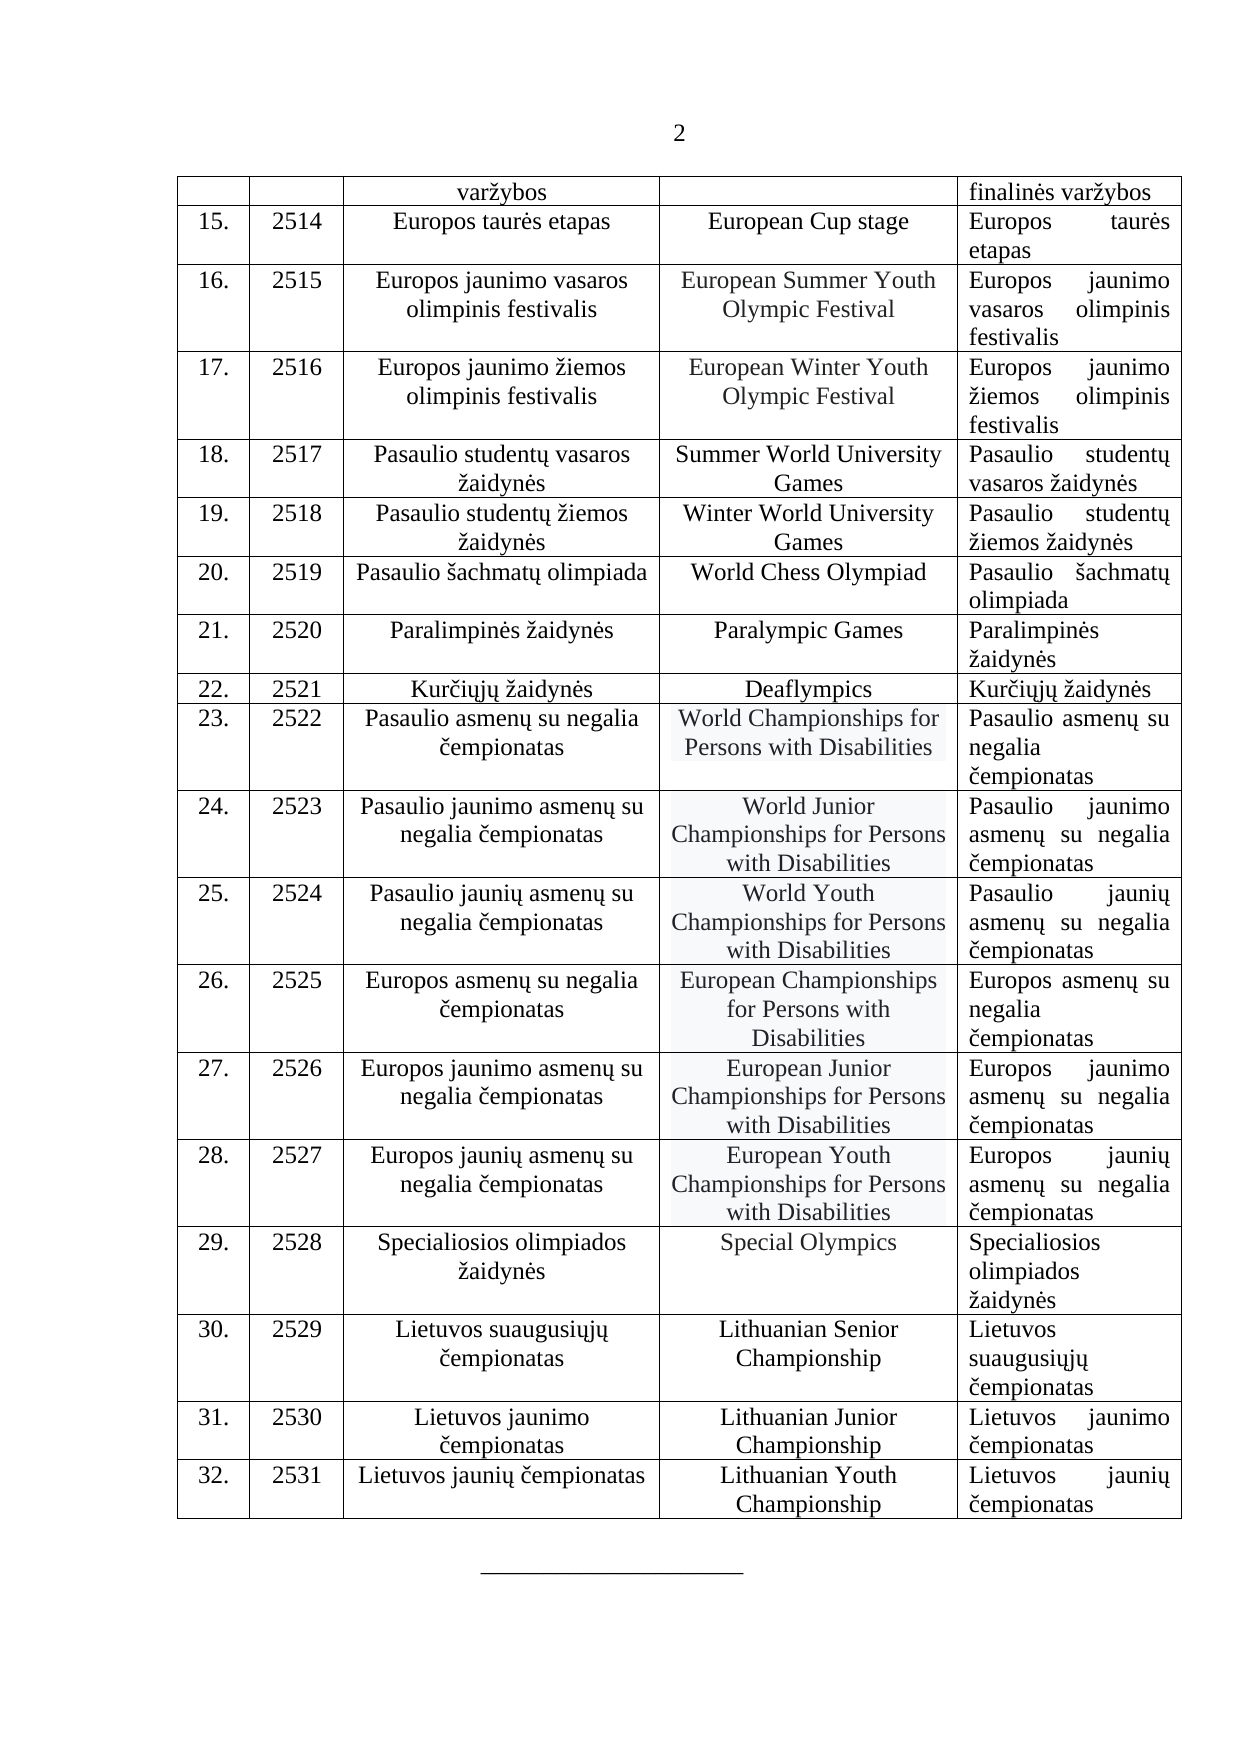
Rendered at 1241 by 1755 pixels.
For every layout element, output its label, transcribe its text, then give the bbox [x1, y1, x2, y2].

table_cell Europos jaunimo asmenų su negalia čempionatas [958, 1053, 1181, 1139]
table_cell 2515 [250, 265, 343, 351]
table_cell 29. [178, 1227, 249, 1313]
table_cell Pasaulio studentų žiemos žaidynės [958, 498, 1181, 556]
table_cell Europos jaunimo asmenų su negalia čempionatas [344, 1053, 659, 1139]
table_cell Lietuvos jaunių čempionatas [958, 1460, 1181, 1518]
table_cell varžybos [344, 177, 659, 205]
table_cell 16. [178, 265, 249, 351]
table_cell 2529 [250, 1315, 343, 1401]
table_cell Lithuanian Junior Championship [660, 1402, 957, 1459]
table_cell 2514 [250, 206, 343, 264]
table_cell European Cup stage [660, 206, 957, 264]
table_cell Specialiosios olimpiados žaidynės [958, 1227, 1181, 1313]
table_cell European Winter Youth Olympic Festival [660, 352, 957, 438]
table_cell 2517 [250, 440, 343, 497]
table_cell 18. [178, 440, 249, 497]
table_cell Kurčiųjų žaidynės [344, 674, 659, 702]
table_cell Special Olympics [660, 1227, 957, 1313]
table_cell Specialiosios olimpiados žaidynės [344, 1227, 659, 1313]
table_cell Europos asmenų su negalia čempionatas [344, 965, 659, 1052]
table_cell Lietuvos suaugusiųjų čempionatas [958, 1315, 1181, 1401]
table_cell Pasaulio asmenų su negalia čempionatas [958, 704, 1181, 790]
table_cell 20. [178, 557, 249, 614]
text _____________________ [42, 1548, 1181, 1576]
table_cell Europos jaunių asmenų su negalia čempionatas [958, 1140, 1181, 1226]
table_cell Europos jaunių asmenų su negalia čempionatas [344, 1140, 659, 1226]
table_cell Pasaulio asmenų su negalia čempionatas [344, 704, 659, 790]
table_cell 31. [178, 1402, 249, 1459]
table_cell Lithuanian Senior Championship [660, 1315, 957, 1401]
table_cell 21. [178, 615, 249, 673]
table_cell 2525 [250, 965, 343, 1052]
table_cell Lithuanian Youth Championship [660, 1460, 957, 1518]
table_cell 25. [178, 878, 249, 964]
table_cell [660, 177, 957, 205]
table_cell Lietuvos jaunimo čempionatas [958, 1402, 1181, 1459]
table_cell 2520 [250, 615, 343, 673]
table_cell 2519 [250, 557, 343, 614]
table_cell [250, 177, 343, 205]
table_cell Paralimpinės žaidynės [958, 615, 1181, 673]
table_cell 23. [178, 704, 249, 790]
table_cell Winter World University Games [660, 498, 957, 556]
table_cell 15. [178, 206, 249, 264]
table_cell 2523 [250, 791, 343, 877]
table_cell 2516 [250, 352, 343, 438]
table_cell Pasaulio studentų vasaros žaidynės [344, 440, 659, 497]
table_cell Europos jaunimo vasaros olimpinis festivalis [344, 265, 659, 351]
table_cell Paralimpinės žaidynės [344, 615, 659, 673]
table_cell Europos jaunimo žiemos olimpinis festivalis [958, 352, 1181, 438]
table_cell Europos taurės etapas [958, 206, 1181, 264]
table_cell 19. [178, 498, 249, 556]
table_cell Pasaulio jaunių asmenų su negalia čempionatas [958, 878, 1181, 964]
table_cell 2526 [250, 1053, 343, 1139]
table_cell Pasaulio šachmatų olimpiada [958, 557, 1181, 614]
table_cell 2522 [250, 704, 343, 790]
table_cell 2524 [250, 878, 343, 964]
table_cell 30. [178, 1315, 249, 1401]
table_cell 26. [178, 965, 249, 1052]
table_cell 28. [178, 1140, 249, 1226]
table_cell 2531 [250, 1460, 343, 1518]
table_cell 32. [178, 1460, 249, 1518]
table_cell Summer World University Games [660, 440, 957, 497]
table_cell Pasaulio jaunimo asmenų su negalia čempionatas [344, 791, 659, 877]
table_cell 17. [178, 352, 249, 438]
table_cell Paralympic Games [660, 615, 957, 673]
table_cell Europos taurės etapas [344, 206, 659, 264]
table_cell Europos jaunimo žiemos olimpinis festivalis [344, 352, 659, 438]
table_cell Pasaulio šachmatų olimpiada [344, 557, 659, 614]
table_cell [178, 177, 249, 205]
table_cell Deaflympics [660, 674, 957, 702]
table_cell Lietuvos jaunimo čempionatas [344, 1402, 659, 1459]
table_cell Europos jaunimo vasaros olimpinis festivalis [958, 265, 1181, 351]
table_cell Pasaulio jaunių asmenų su negalia čempionatas [344, 878, 659, 964]
table_cell 2518 [250, 498, 343, 556]
table_cell 2528 [250, 1227, 343, 1313]
table_cell Pasaulio jaunimo asmenų su negalia čempionatas [958, 791, 1181, 877]
table_cell finalinės varžybos [958, 177, 1181, 205]
table_cell World Chess Olympiad [660, 557, 957, 614]
table_cell 2521 [250, 674, 343, 702]
table_cell World Championships for Persons with Disabilities [660, 704, 957, 790]
table_cell European Summer Youth Olympic Festival [660, 265, 957, 351]
table_cell Lietuvos jaunių čempionatas [344, 1460, 659, 1518]
table_cell 2527 [250, 1140, 343, 1226]
table_cell 27. [178, 1053, 249, 1139]
table_cell Pasaulio studentų žiemos žaidynės [344, 498, 659, 556]
table_cell 2530 [250, 1402, 343, 1459]
table_cell 24. [178, 791, 249, 877]
table_cell 22. [178, 674, 249, 702]
table_cell Europos asmenų su negalia čempionatas [958, 965, 1181, 1052]
table_cell Kurčiųjų žaidynės [958, 674, 1181, 702]
table_cell Lietuvos suaugusiųjų čempionatas [344, 1315, 659, 1401]
table_cell Pasaulio studentų vasaros žaidynės [958, 440, 1181, 497]
